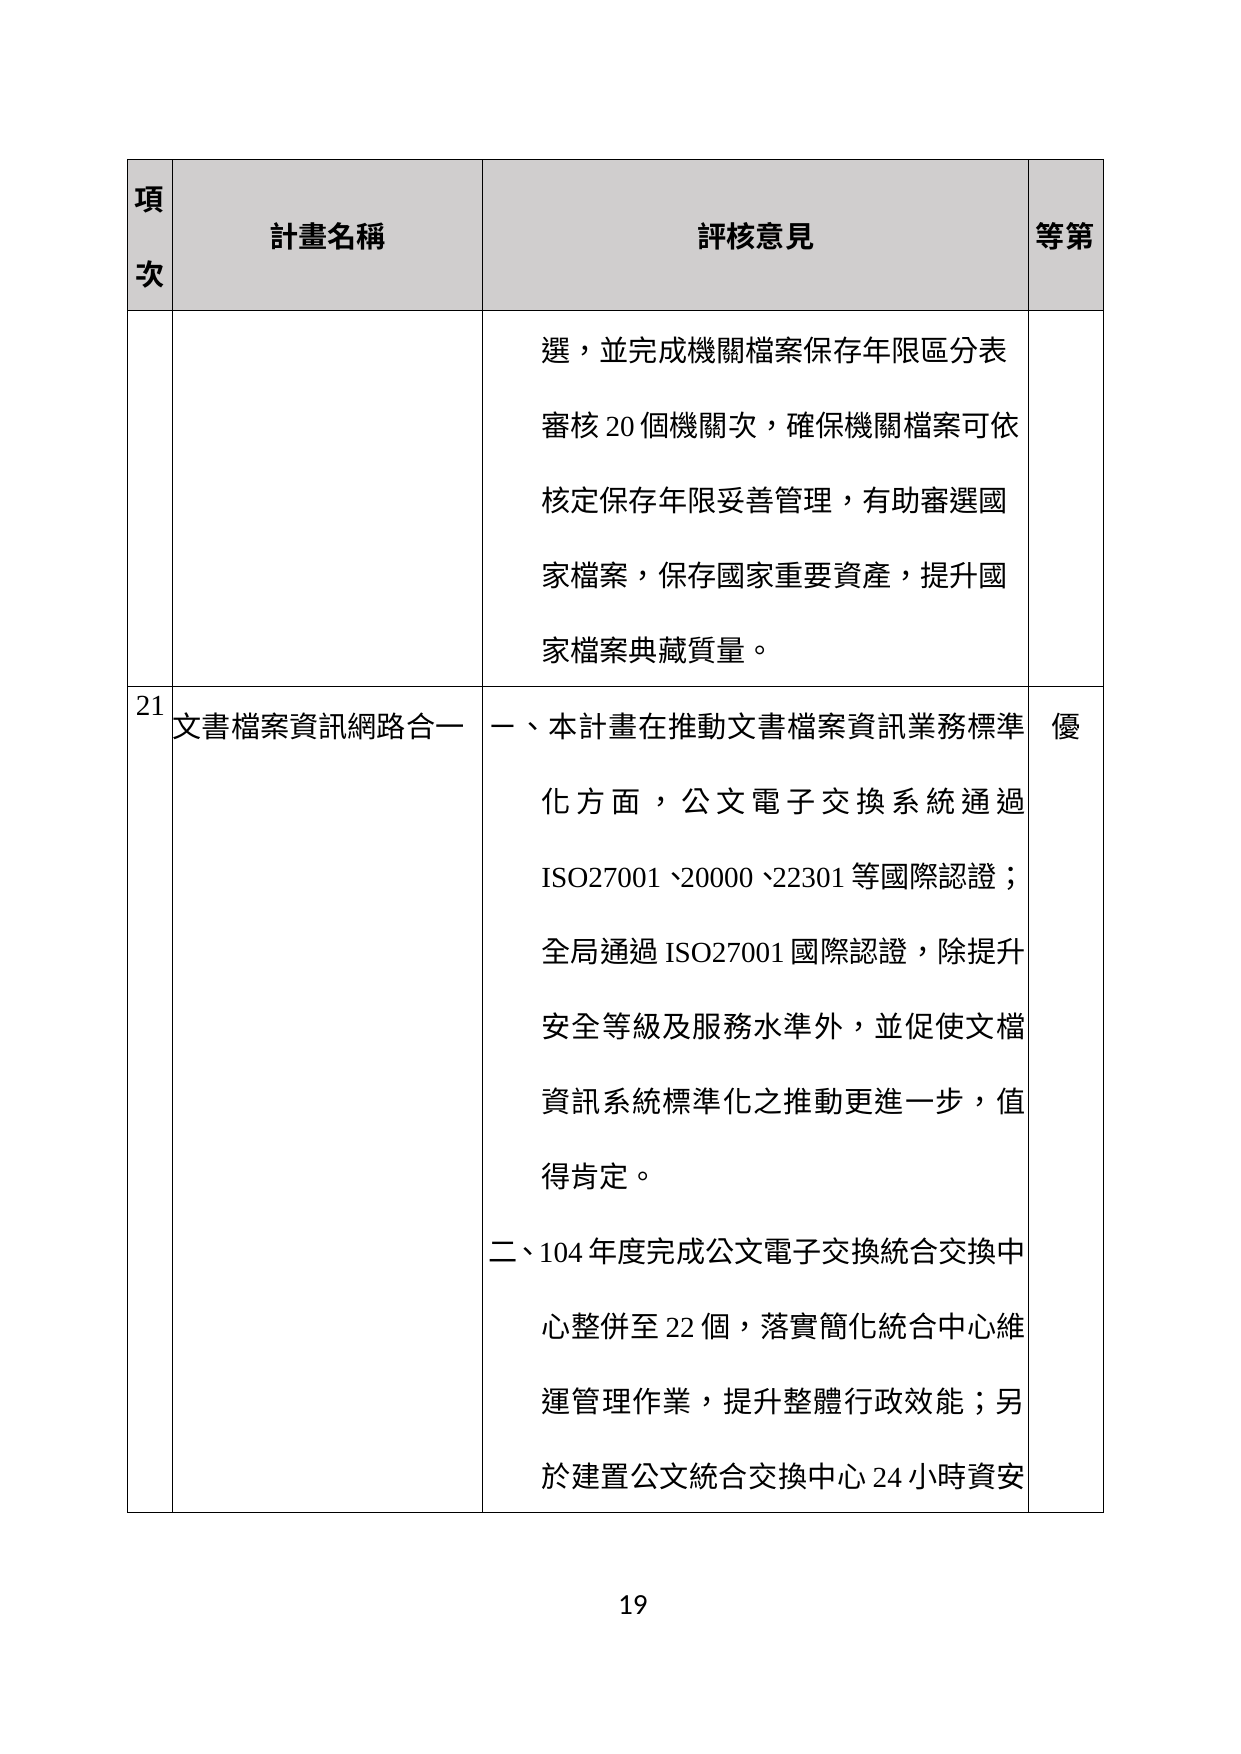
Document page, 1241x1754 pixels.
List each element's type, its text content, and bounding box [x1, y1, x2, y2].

table_cell 文書檔案資訊網路合一 [173, 687, 482, 1512]
table_cell [128, 311, 172, 686]
table_header 項 次 [128, 160, 172, 310]
table_header 等第 [1029, 160, 1103, 310]
table_cell 21 [128, 687, 172, 1512]
table_cell [173, 311, 482, 686]
table_cell 選，並完成機關檔案保存年限區分表審核20個機關次，確保機關檔案可依核定保存年限妥善管理，有助審選國家檔案，保存國家重要資產，提升國家檔案典藏質量。 [483, 311, 1028, 686]
table_header 計畫名稱 [173, 160, 482, 310]
table_cell ㄧ、本計畫在推動文書檔案資訊業務標準化方面，公文電子交換系統通過ISO27001、20000、22301等國際認證；全局通過ISO27001國際認證，除提升安全等級及服務水準外，並促使文檔資訊系統標準化之推動更進一步，值得肯定。 二、104年度完成公文電子交換統合交換中心整併至22個，落實簡化統合中心維運管理作業，提升整體行政效能；另於建置公文統合交換中心24小時資安 [483, 687, 1028, 1512]
table_cell [1029, 311, 1103, 686]
table_header 評核意見 [483, 160, 1028, 310]
table_cell 優 [1029, 687, 1103, 1512]
